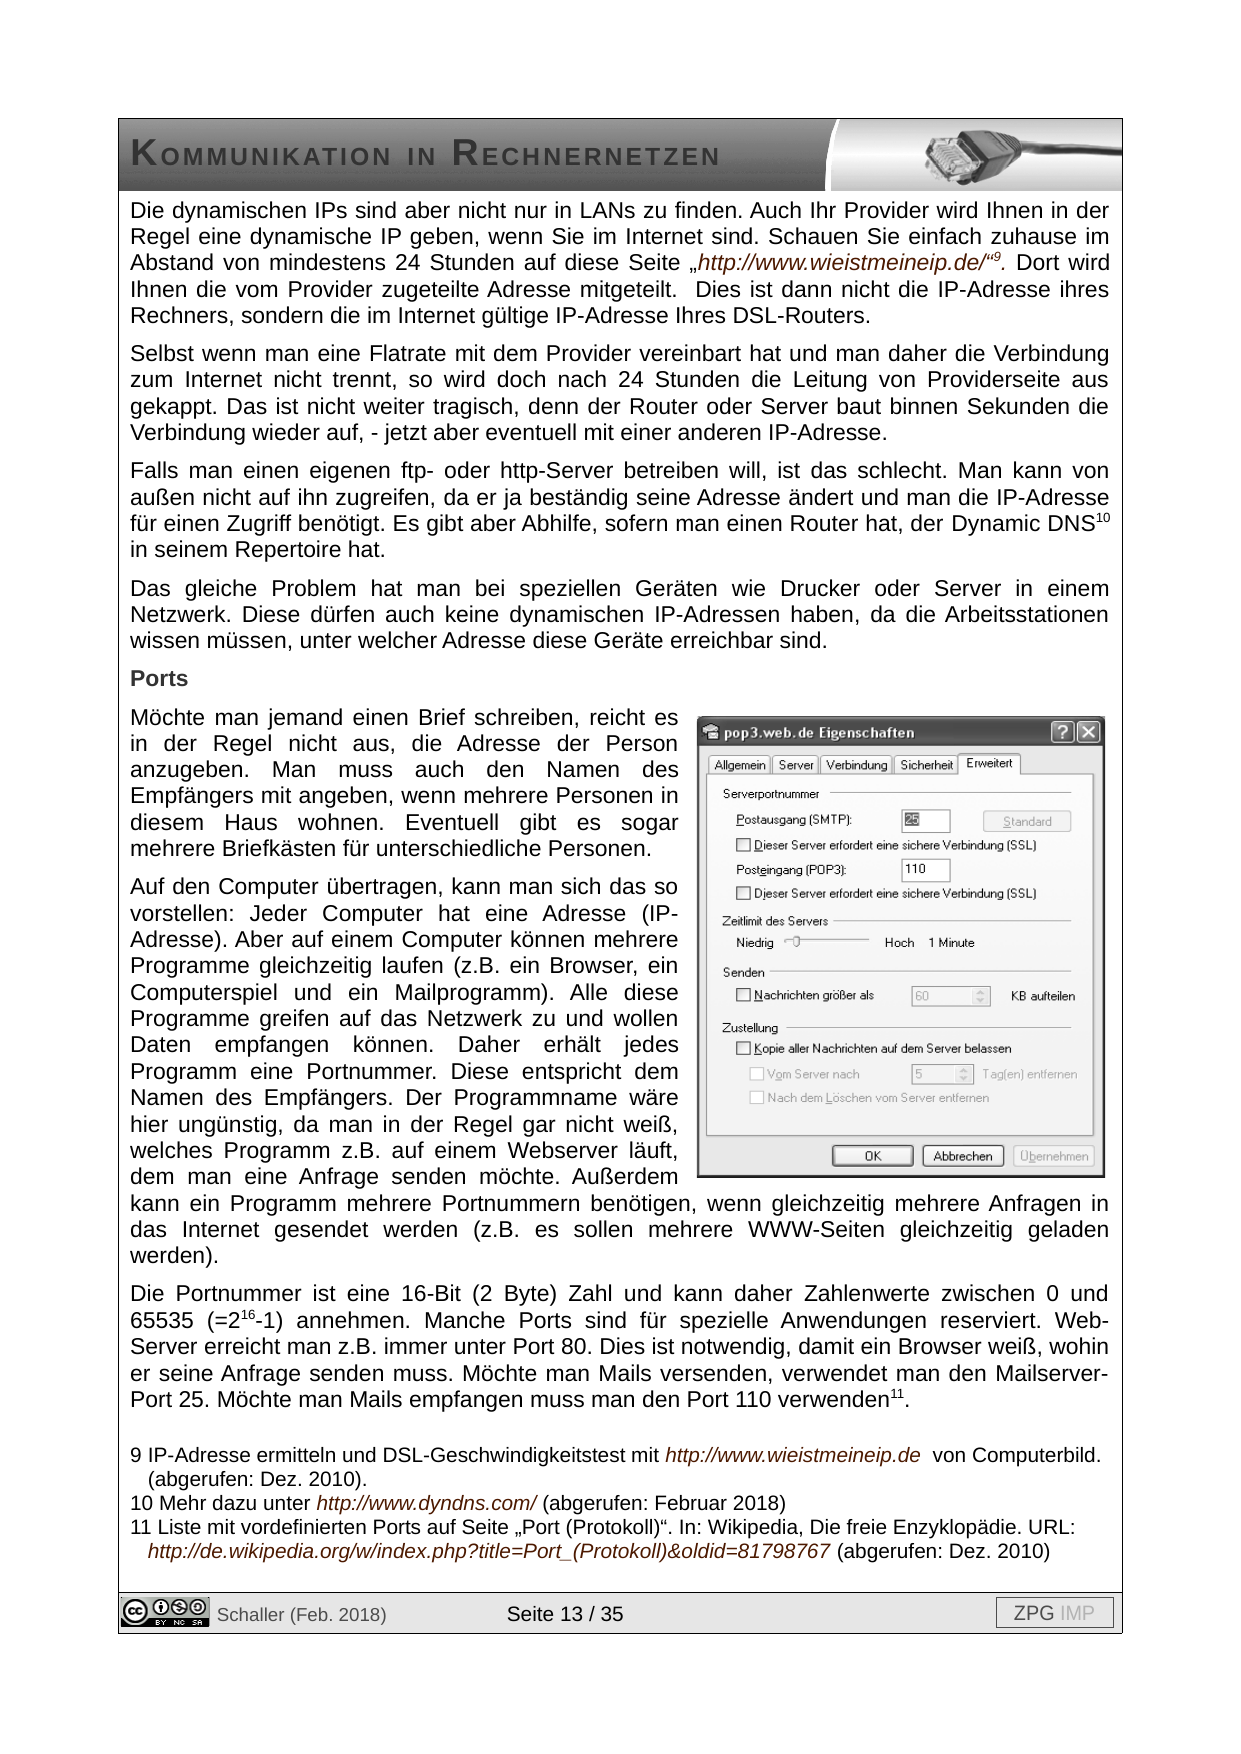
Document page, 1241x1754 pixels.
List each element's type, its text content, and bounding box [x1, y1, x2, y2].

text Auf den Computer übertragen, kann man sich das so vorstellen: Jeder Computer hat eine Adresse (IP-Adresse). Aber auf einem Computer können mehrere Programme gleichzeitig laufen (z.B. ein Browser, ein Computerspiel und ein Mailprogramm). Alle diese Programme greifen auf das Netzwerk zu und wollen Daten empfangen können. Daher erhält jedes Programm eine Portnummer. Diese entspricht dem Namen des Empfängers. Der Programmname wäre hier ungünstig, da man in der Regel gar nicht weiß, welches Programm z.B. auf einem Webserver läuft, dem man eine Anfrage senden möchte. Außerdem kann ein Programm mehrere Portnummern benötigen, wenn gleichzeitig mehrere Anfragen in das Internet gesendet werden (z.B. es sollen mehrere WWW-Seiten gleichzeitig geladen werden). [130, 873, 1110, 1269]
picture [120, 1597, 210, 1627]
text Ports [130, 665, 1110, 692]
text Die dynamischen IPs sind aber nicht nur in LANs zu finden. Auch Ihr Provider wird Ihnen in der Regel eine dynamische IP geben, wenn Sie im Internet sind. Schauen Sie einfach zuhause im Abstand von mindestens 24 Stunden auf diese Seite „http://www.wieistmeineip.de/“. Dort wird Ihnen die vom Provider zugeteilte Adresse mitgeteilt. Dies ist dann nicht die IP-Adresse ihres Rechners, sondern die im Internet gültige IP-Adresse Ihres DSL-Routers. [130, 197, 1110, 328]
text Liste mit vordefinierten Ports auf Seite „Port (Protokoll)“. In: Wikipedia, Die freie Enzyklopädie. URL: http://de.wikipedia.org/w/index.php?title=Port_(Protokoll)&oldid=81798767 (abgerufen: Dez. 2010) [130, 1514, 1122, 1562]
text Falls man einen eigenen ftp- oder http-Server betreiben will, ist das schlecht. Man kann von außen nicht auf ihn zugreifen, da er ja beständig seine Adresse ändert und man die IP-Adresse für einen Zugriff benötigt. Es gibt aber Abhilfe, sofern man einen Router hat, der Dynamic DNS in seinem Repertoire hat. [130, 457, 1110, 563]
text Mehr dazu unter http://www.dyndns.com/ (abgerufen: Februar 2018) [130, 1491, 1122, 1514]
picture [119, 119, 1122, 191]
picture [696, 716, 1105, 1178]
text Selbst wenn man eine Flatrate mit dem Provider vereinbart hat und man daher die Verbindung zum Internet nicht trennt, so wird doch nach 24 Stunden die Leitung von Providerseite aus gekappt. Das ist nicht weiter tragisch, denn der Router oder Server baut binnen Sekunden die Verbindung wieder auf, - jetzt aber eventuell mit einer anderen IP-Adresse. [130, 340, 1110, 446]
text Möchte man jemand einen Brief schreiben, reicht es in der Regel nicht aus, die Adresse der Person anzugeben. Man muss auch den Namen des Empfängers mit angeben, wenn mehrere Personen in diesem Haus wohnen. Eventuell gibt es sogar mehrere Briefkästen für unterschiedliche Personen. [130, 703, 1110, 862]
text IP-Adresse ermitteln und DSL-Geschwindigkeitstest mit http://www.wieistmeineip.de von Computerbild. (abgerufen: Dez. 2010). [130, 1443, 1122, 1491]
text Die Portnummer ist eine 16-Bit (2 Byte) Zahl und kann daher Zahlenwerte zwischen 0 und 65535 (=216-1) annehmen. Manche Ports sind für spezielle Anwendungen reserviert. Web-Server erreicht man z.B. immer unter Port 80. Dies ist notwendig, damit ein Browser weiß, wohin er seine Anfrage senden muss. Möchte man Mails versenden, verwendet man den Mailserver-Port 25. Möchte man Mails empfangen muss man den Port 110 verwenden. [130, 1280, 1110, 1412]
text Das gleiche Problem hat man bei speziellen Geräten wie Drucker oder Server in einem Netzwerk. Diese dürfen auch keine dynamischen IP-Adressen haben, da die Arbeitsstationen wissen müssen, unter welcher Adresse diese Geräte erreichbar sind. [130, 574, 1110, 653]
